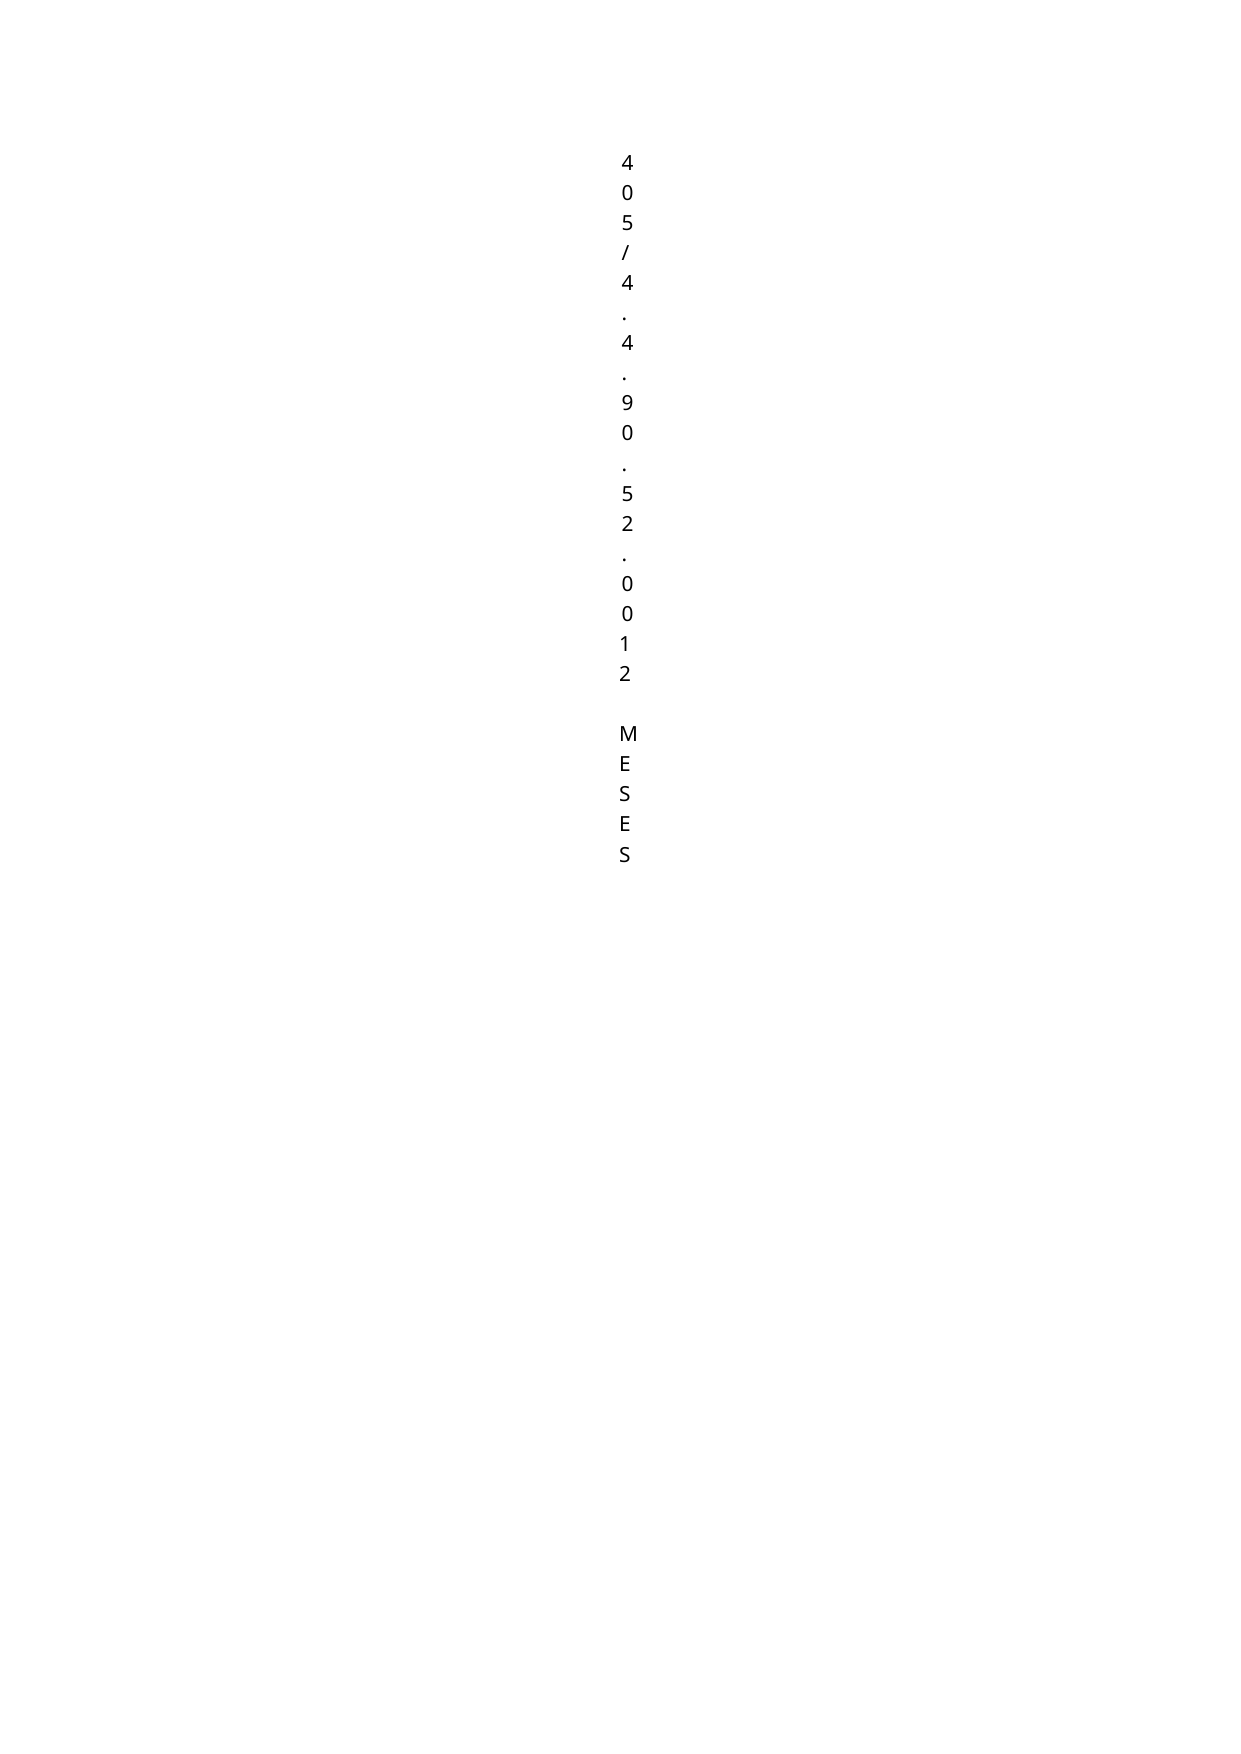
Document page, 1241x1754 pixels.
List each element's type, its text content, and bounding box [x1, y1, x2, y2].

table_cell PRAZO: [607, 629, 612, 869]
table_cell 405/4.4.90.52.00 [614, 148, 633, 629]
table_cell 12 meses [612, 629, 633, 869]
table_cell DOTAÇÃO: [607, 148, 614, 629]
